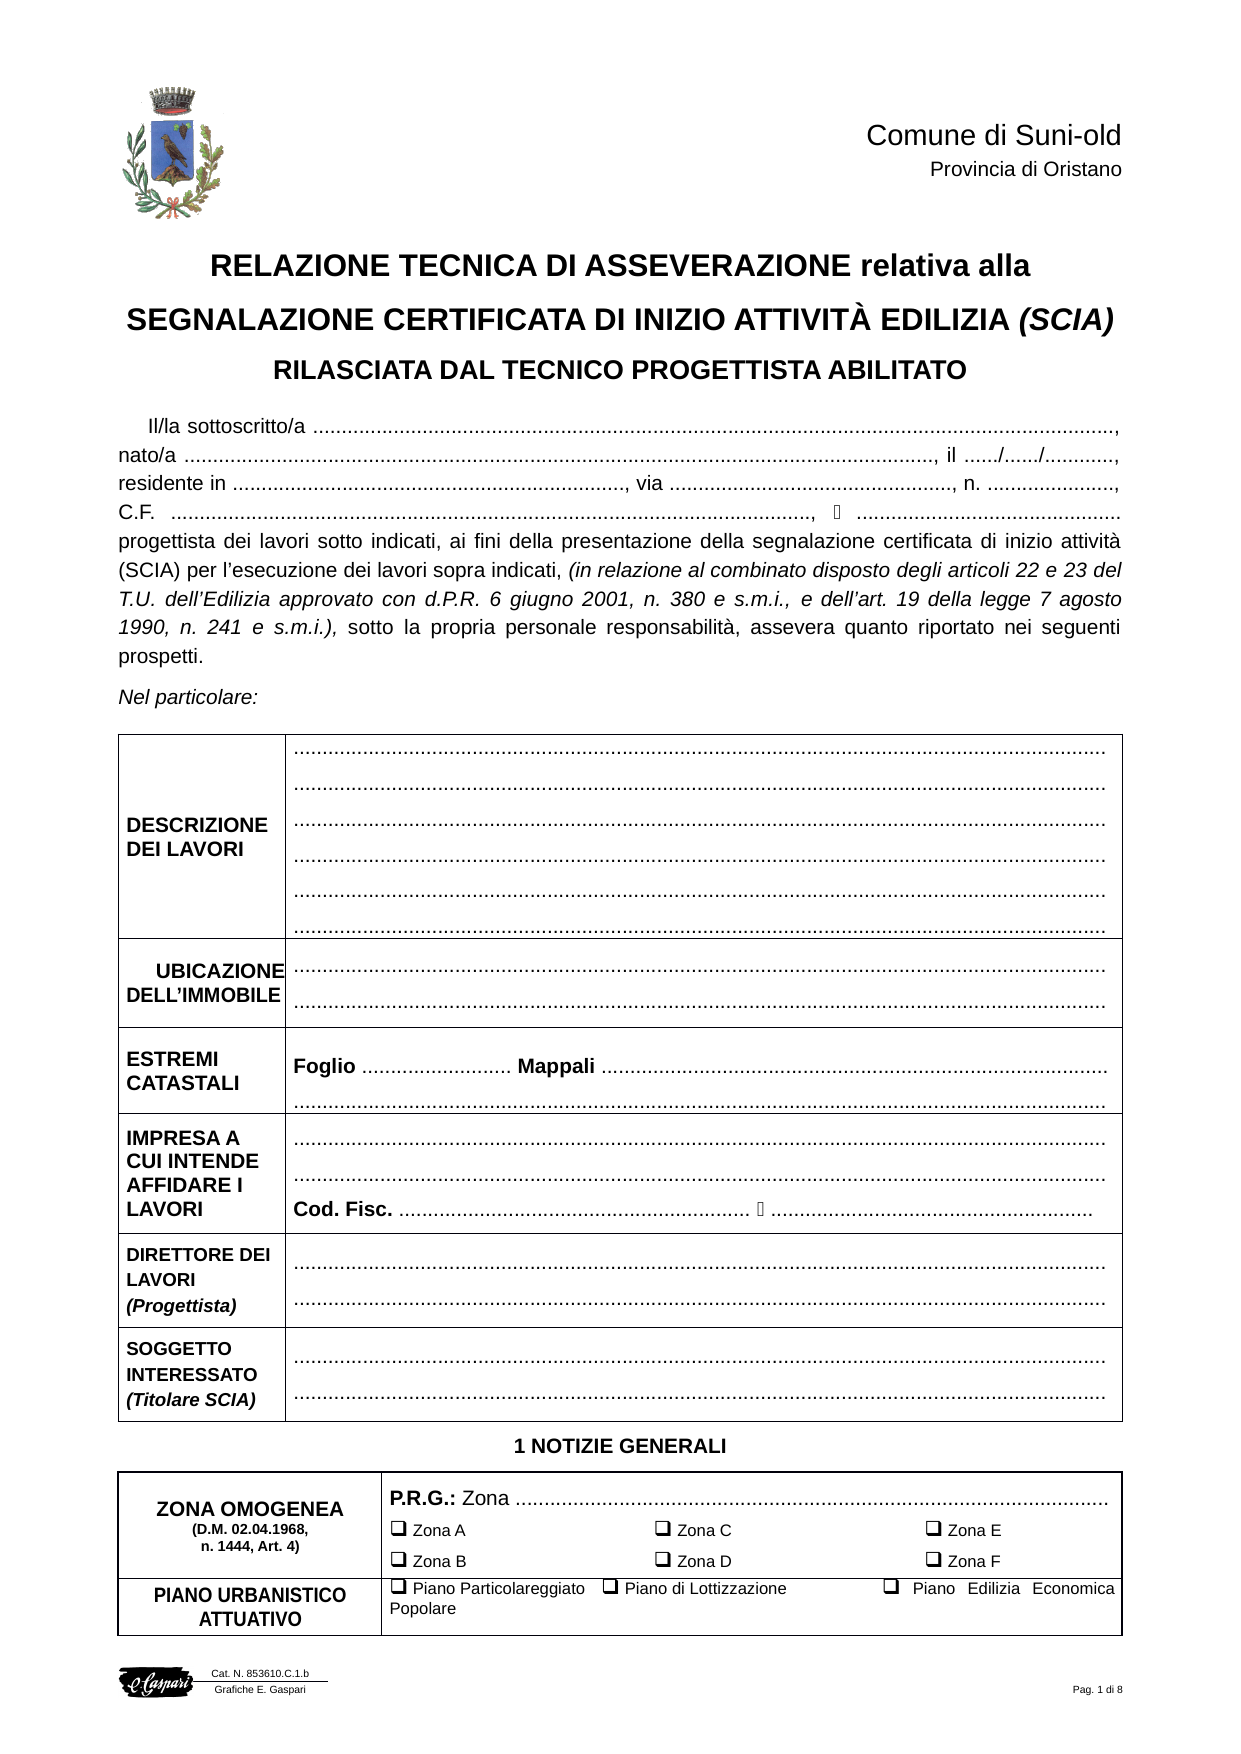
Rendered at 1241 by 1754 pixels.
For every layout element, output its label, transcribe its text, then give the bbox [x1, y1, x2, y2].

text 1 NOTIZIE GENERALI [118, 1434, 1122, 1458]
table_cell ............................................................................................................................................. ............................................................................................................................................. [286, 1328, 1122, 1421]
table_cell ............................................................................................................................................. ............................................................................................................................................. [286, 939, 1122, 1027]
title RELAZIONE TECNICA DI ASSEVERAZIONE relativa alla [118, 247, 1122, 283]
table_cell ESTREMI CATASTALI [119, 1028, 285, 1113]
table_cell  Piano Particolareggiato  Piano di Lottizzazione  Piano Edilizia Economica Popolare [382, 1579, 1121, 1635]
table_cell ............................................................................................................................................. ............................................................................................................................................. Cod. Fisc. .............................................................  ........................................................ [286, 1114, 1122, 1232]
title Nel particolare: [118, 685, 1122, 709]
table_cell DIRETTORE DEI LAVORI (Progettista) [119, 1234, 285, 1327]
title SEGNALAZIONE CERTIFICATA DI INIZIO ATTIVITÀ EDILIZIA (SCIA) [118, 301, 1122, 336]
text Il/la sottoscritto/a ..........................................................................................................................................., nato/a .................................................................................................................................., il ....../....../............, residente in ...................................................................., via ................................................., n. ......................, C.F. ...............................................................................................................,  .............................................. progettista dei lavori sotto indicati, ai fini della presentazione della segnalazione certificata di inizio attività (SCIA) per l’esecuzione dei lavori sopra indicati, (in relazione al combinato disposto degli articoli 22 e 23 del T.U. dell’Edilizia approvato con d.P.R. 6 giugno 2001, n. 380 e s.m.i., e dell’art. 19 della legge 7 agosto 1990, n. 241 e s.m.i.), sotto la propria personale responsabilità, assevera quanto riportato nei seguenti prospetti. [118, 414, 1122, 668]
table_cell ............................................................................................................................................. ............................................................................................................................................. [286, 1234, 1122, 1327]
table_header ZONA OMOGENEA (D.M. 02.04.1968, n. 1444, Art. 4) [119, 1473, 381, 1578]
text Comune di Suni-old [224, 118, 1122, 152]
picture [118, 1666, 194, 1698]
table_cell SOGGETTO INTERESSATO (Titolare SCIA) [119, 1328, 285, 1421]
table_cell UBICAZIONE DELL’IMMOBILE [119, 939, 285, 1027]
text RILASCIATA DAL TECNICO PROGETTISTA ABILITATO [118, 354, 1122, 386]
table_cell IMPRESA A CUI INTENDE AFFIDARE I LAVORI [119, 1114, 285, 1232]
table_header ............................................................................................................................................. ............................................................................................................................................. ............................................................................................................................................. ............................................................................................................................................. ............................................................................................................................................. ............................................................................................................................................. [286, 735, 1122, 938]
table_cell PIANO URBANISTICO ATTUATIVO [119, 1579, 381, 1635]
table_cell Foglio .......................... Mappali ........................................................................................ ............................................................................................................................................. [286, 1028, 1122, 1113]
table_header P.R.G.: Zona .......................................................................................................  Zona A  Zona C  Zona E  Zona B  Zona D  Zona F [382, 1473, 1121, 1578]
text Provincia di Oristano [224, 157, 1122, 181]
table_header DESCRIZIONE DEI LAVORI [119, 735, 285, 938]
picture [122, 87, 224, 219]
